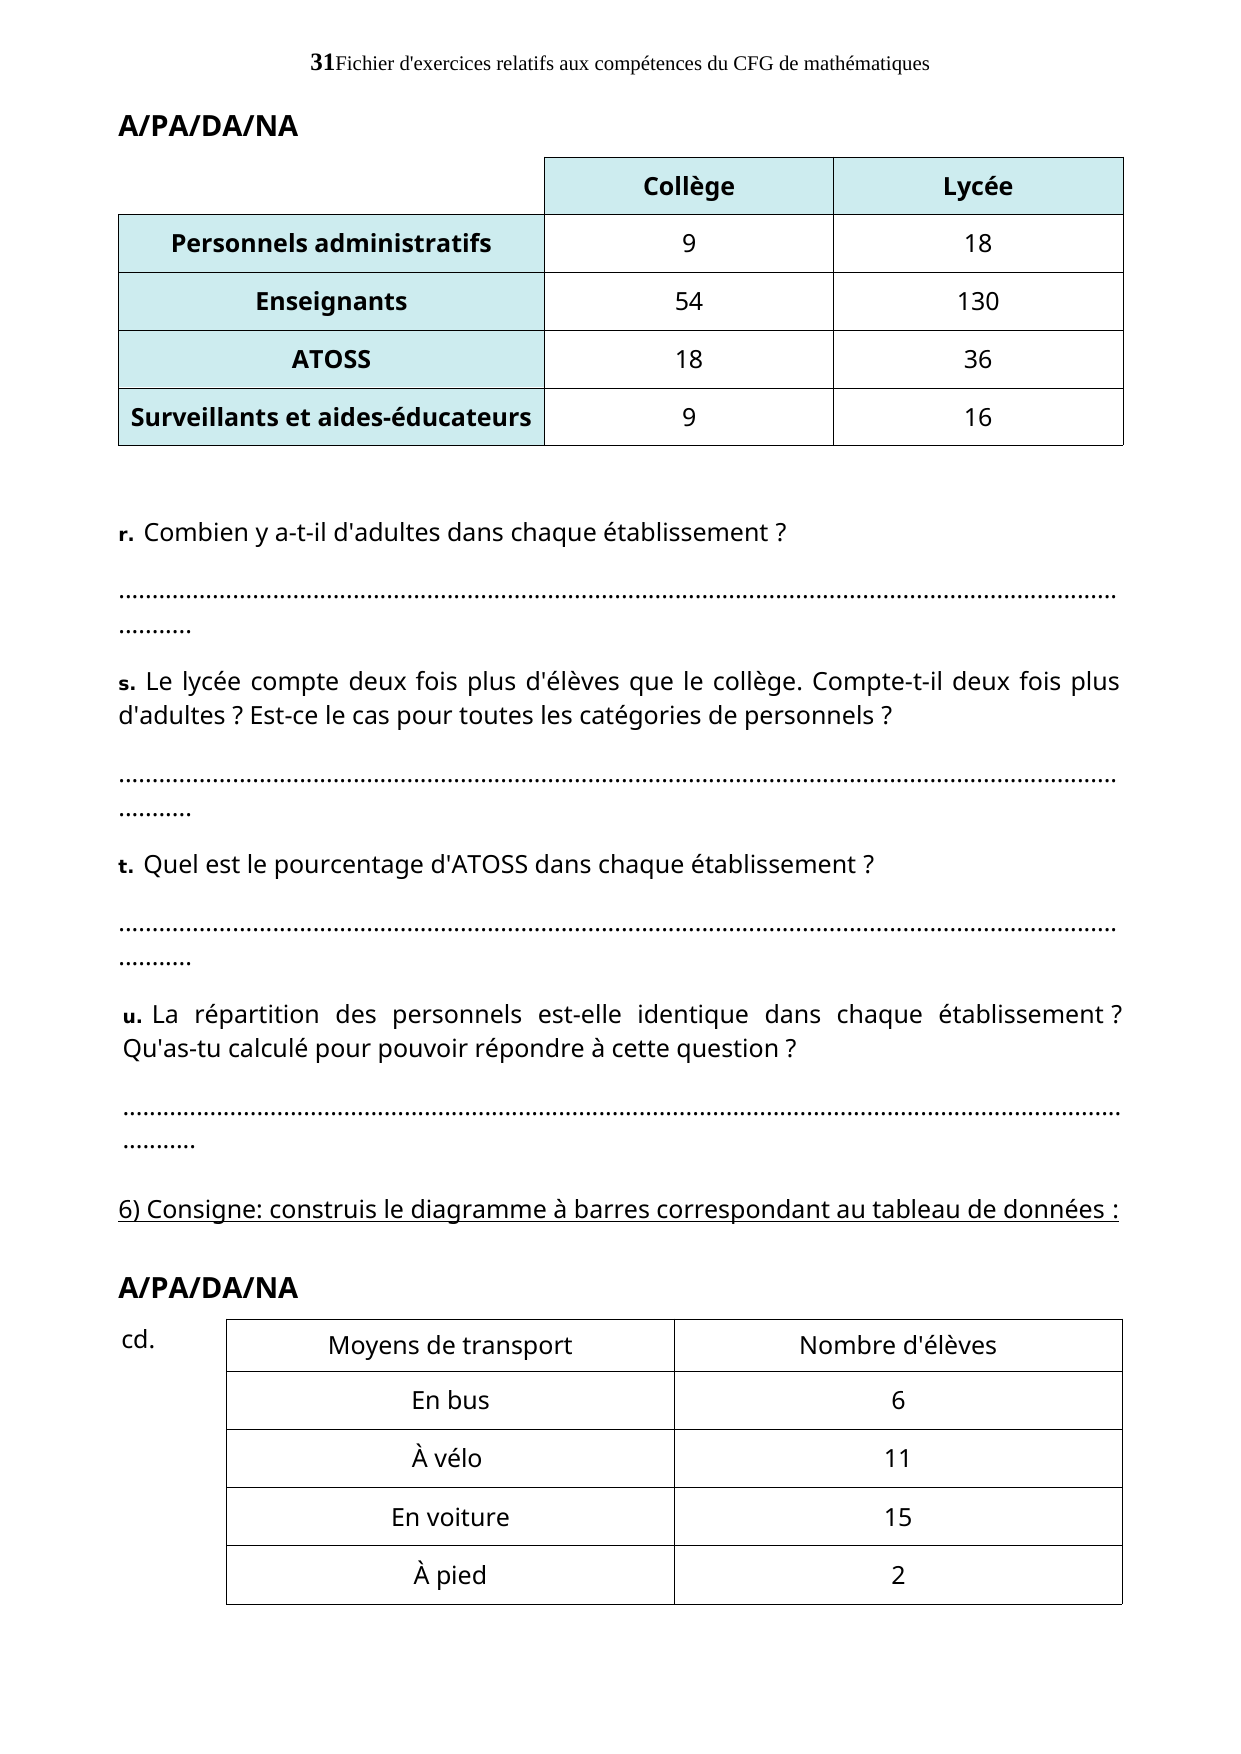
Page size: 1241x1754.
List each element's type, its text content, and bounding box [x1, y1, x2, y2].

table_cell 16 [834, 389, 1123, 445]
table_header Lycée [834, 158, 1123, 214]
table_cell Enseignants [119, 273, 544, 330]
table_header Moyens de transport [227, 1320, 674, 1371]
table_cell En voiture [227, 1488, 674, 1545]
table_cell Surveillants et aides-éducateurs [119, 389, 544, 445]
table_cell À vélo [227, 1430, 674, 1487]
table_cell À pied [227, 1546, 674, 1603]
table_cell [118, 1545, 226, 1603]
table_cell 15 [675, 1488, 1122, 1545]
table_cell 2 [675, 1546, 1122, 1603]
list A/PA/DA/NA [118, 105, 1122, 145]
table_cell 36 [834, 331, 1123, 387]
list A/PA/DA/NA [118, 1267, 1122, 1307]
table_cell 18 [545, 331, 833, 387]
table_cell 6 [675, 1372, 1122, 1429]
list ................................................................................................................................................................ [118, 756, 1122, 824]
table_cell [118, 1429, 226, 1487]
table_cell ATOSS [119, 331, 544, 387]
table_cell 11 [675, 1430, 1122, 1487]
table_cell 9 [545, 215, 833, 272]
list ................................................................................................................................................................ [122, 1088, 1122, 1156]
table_cell 54 [545, 273, 833, 330]
table_cell [118, 1487, 226, 1545]
table_cell En bus [227, 1372, 674, 1429]
list ................................................................................................................................................................ [118, 572, 1122, 640]
list ................................................................................................................................................................ [118, 905, 1122, 973]
table_cell Personnels administratifs [119, 215, 544, 272]
table_header [118, 1319, 226, 1371]
table_header Collège [545, 158, 833, 214]
table_header [118, 157, 544, 214]
list Combien y a-t-il d'adultes dans chaque établissement ? [118, 514, 1122, 549]
list La répartition des personnels est-elle identique dans chaque établissement ? Qu'as-tu calculé pour pouvoir répondre à cette question ? [122, 996, 1122, 1064]
list 6) Consigne: construis le diagramme à barres correspondant au tableau de données : [118, 1192, 1122, 1226]
table_cell 18 [834, 215, 1123, 272]
table_cell [118, 1371, 226, 1429]
table_header Nombre d'élèves [675, 1320, 1122, 1371]
list Le lycée compte deux fois plus d'élèves que le collège. Compte-t-il deux fois plus d'adultes ? Est-ce le cas pour toutes les catégories de personnels ? [118, 664, 1122, 732]
table_cell 130 [834, 273, 1123, 330]
list Quel est le pourcentage d'ATOSS dans chaque établissement ? [118, 847, 1122, 881]
table_cell 9 [545, 389, 833, 445]
